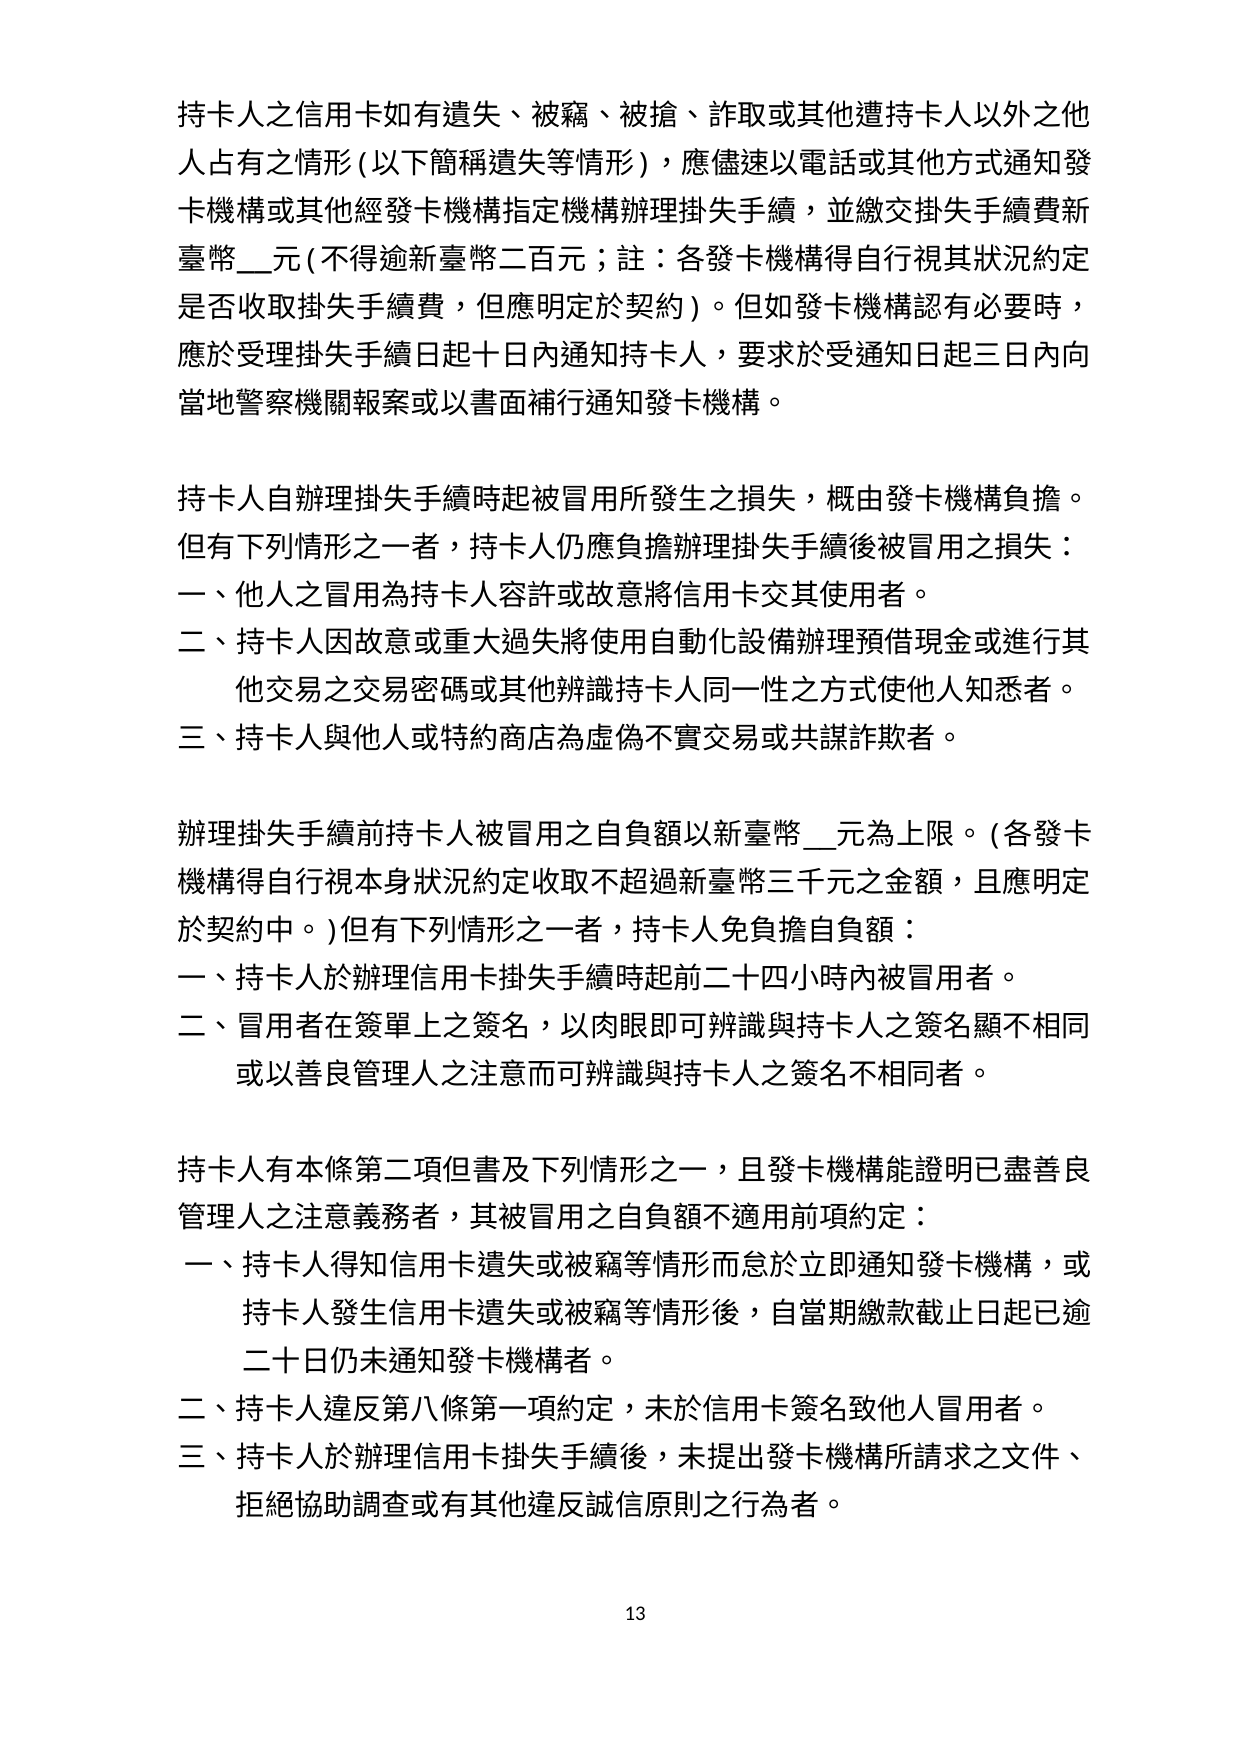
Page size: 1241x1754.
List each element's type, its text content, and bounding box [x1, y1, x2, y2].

text 持卡人有本條第二項但書及下列情形之一，且發卡機構能證明已盡善良管理人之注意義務者，其被冒用之自負額不適用前項約定： [177, 1142, 1092, 1237]
text 二、持卡人因故意或重大過失將使用自動化設備辦理預借現金或進行其他交易之交易密碼或其他辨識持卡人同一性之方式使他人知悉者。 [177, 614, 1092, 710]
text 辦理掛失手續前持卡人被冒用之自負額以新臺幣__元為上限。(各發卡機構得自行視本身狀況約定收取不超過新臺幣三千元之金額，且應明定於契約中。)但有下列情形之一者，持卡人免負擔自負額： [177, 806, 1092, 950]
text 一、持卡人得知信用卡遺失或被竊等情形而怠於立即通知發卡機構，或持卡人發生信用卡遺失或被竊等情形後，自當期繳款截止日起已逾二十日仍未通知發卡機構者。 [184, 1237, 1092, 1381]
text 持卡人自辦理掛失手續時起被冒用所發生之損失，概由發卡機構負擔。但有下列情形之一者，持卡人仍應負擔辦理掛失手續後被冒用之損失： [177, 471, 1092, 567]
text 三、持卡人於辦理信用卡掛失手續後，未提出發卡機構所請求之文件、拒絕協助調查或有其他違反誠信原則之行為者。 [177, 1429, 1092, 1525]
text 持卡人之信用卡如有遺失、被竊、被搶、詐取或其他遭持卡人以外之他人占有之情形(以下簡稱遺失等情形)，應儘速以電話或其他方式通知發卡機構或其他經發卡機構指定機構辦理掛失手續，並繳交掛失手續費新臺幣__元(不得逾新臺幣二百元；註：各發卡機構得自行視其狀況約定是否收取掛失手續費，但應明定於契約)。但如發卡機構認有必要時，應於受理掛失手續日起十日內通知持卡人，要求於受通知日起三日內向當地警察機關報案或以書面補行通知發卡機構。 [177, 87, 1092, 423]
text 一、持卡人於辦理信用卡掛失手續時起前二十四小時內被冒用者。 [177, 950, 1092, 998]
text 三、持卡人與他人或特約商店為虛偽不實交易或共謀詐欺者。 [177, 710, 1092, 758]
text 一、他人之冒用為持卡人容許或故意將信用卡交其使用者。 [177, 567, 1092, 614]
text 二、持卡人違反第八條第一項約定，未於信用卡簽名致他人冒用者。 [177, 1381, 1092, 1429]
text 二、冒用者在簽單上之簽名，以肉眼即可辨識與持卡人之簽名顯不相同或以善良管理人之注意而可辨識與持卡人之簽名不相同者。 [177, 998, 1092, 1094]
